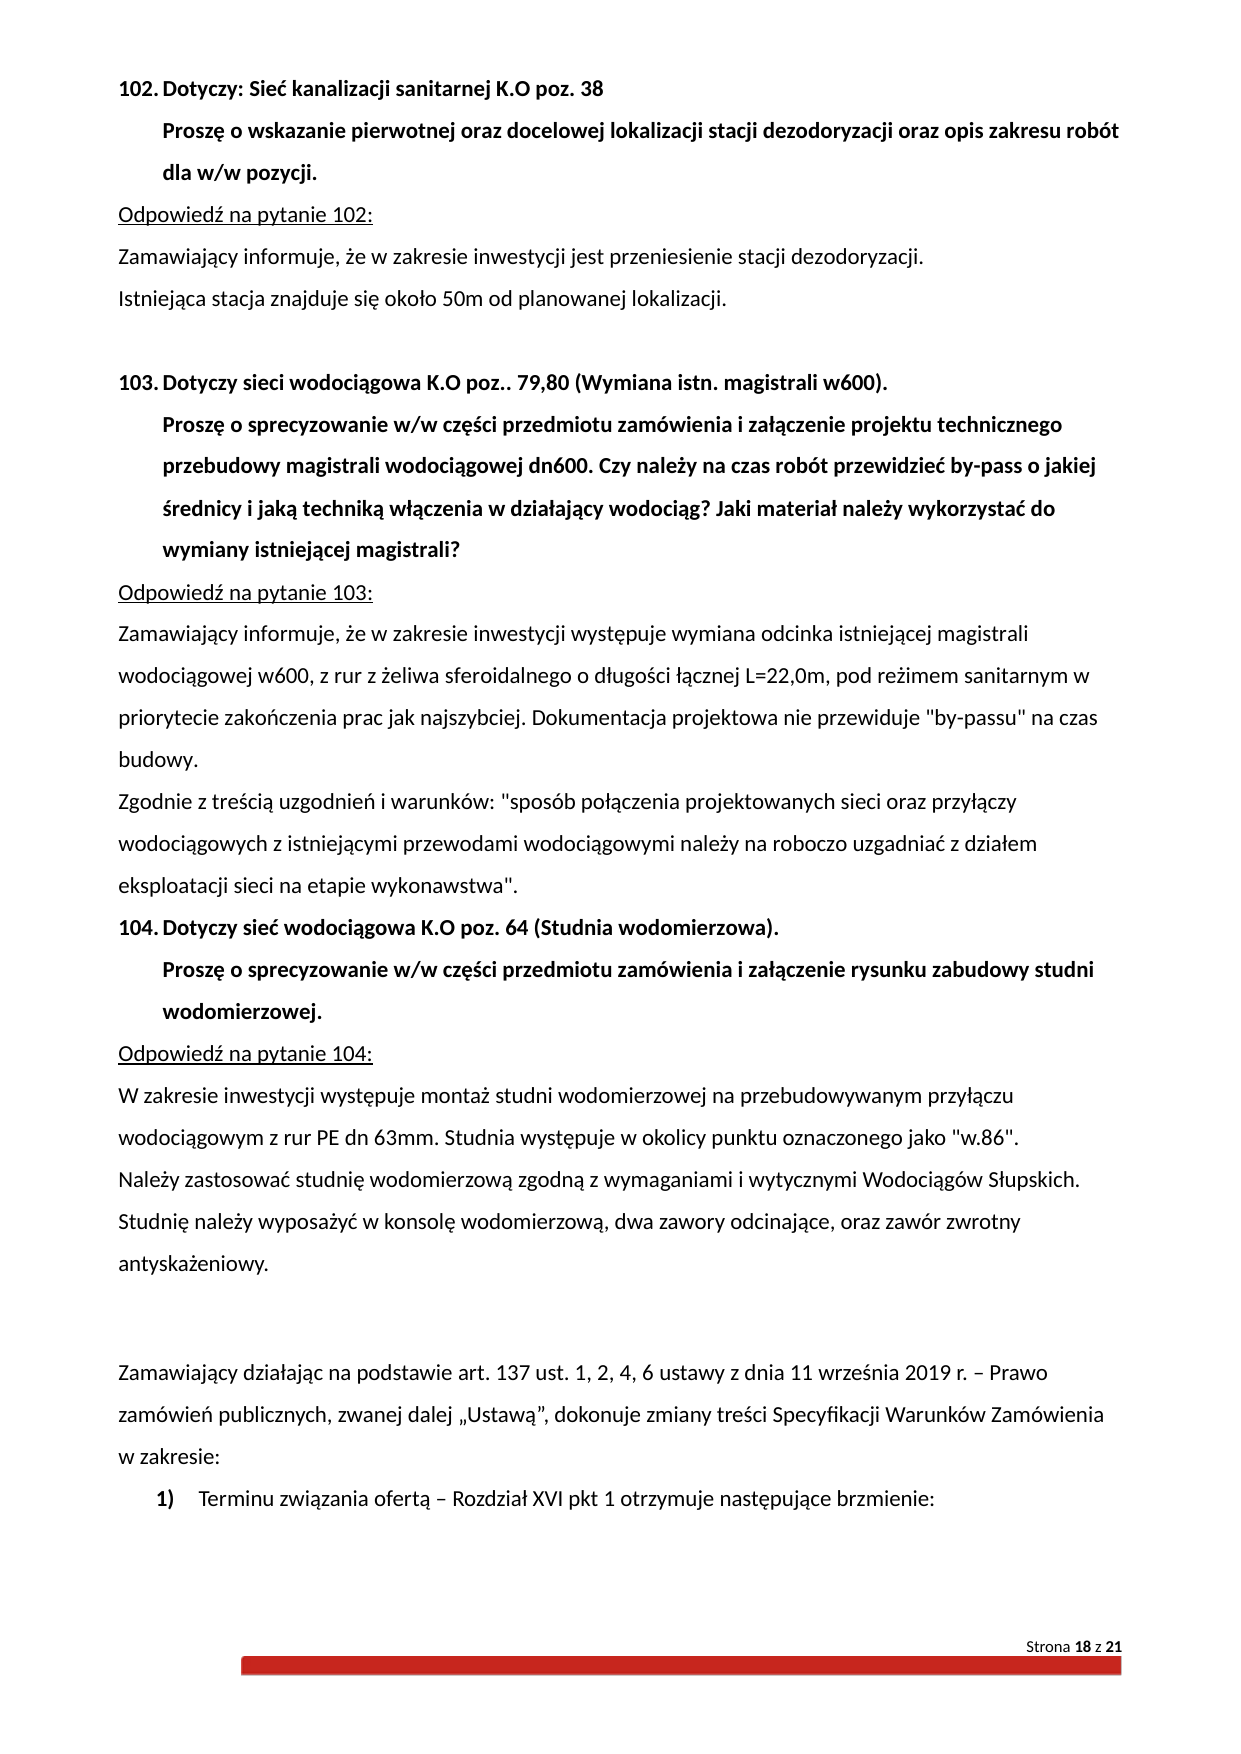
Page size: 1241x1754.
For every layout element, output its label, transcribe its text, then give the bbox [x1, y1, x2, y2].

text Odpowiedź na pytanie 102: [118, 200, 1122, 228]
list Dotyczy: Sieć kanalizacji sanitarnej K.O poz. 38 Proszę o wskazanie pierwotnej oraz docelowej lokalizacji stacji dezodoryzacji oraz opis zakresu robót dla w/w pozycji. [118, 74, 1122, 186]
text W zakresie inwestycji występuje montaż studni wodomierzowej na przebudowywanym przyłączu wodociągowym z rur PE dn 63mm. Studnia występuje w okolicy punktu oznaczonego jako "w.86". [118, 1081, 1122, 1151]
text Odpowiedź na pytanie 103: [118, 578, 1122, 606]
list Dotyczy sieć wodociągowa K.O poz. 64 (Studnia wodomierzowa). Proszę o sprecyzowanie w/w części przedmiotu zamówienia i załączenie rysunku zabudowy studni wodomierzowej. [118, 913, 1122, 1025]
text Zamawiający informuje, że w zakresie inwestycji jest przeniesienie stacji dezodoryzacji. [118, 242, 1122, 270]
text Istniejąca stacja znajduje się około 50m od planowanej lokalizacji. [118, 284, 1122, 312]
text Zgodnie z treścią uzgodnień i warunków: "sposób połączenia projektowanych sieci oraz przyłączy wodociągowych z istniejącymi przewodami wodociągowymi należy na roboczo uzgadniać z działem eksploatacji sieci na etapie wykonawstwa". [118, 787, 1122, 899]
text Zamawiający informuje, że w zakresie inwestycji występuje wymiana odcinka istniejącej magistrali wodociągowej w600, z rur z żeliwa sferoidalnego o długości łącznej L=22,0m, pod reżimem sanitarnym w priorytecie zakończenia prac jak najszybciej. Dokumentacja projektowa nie przewiduje "by-passu" na czas budowy. [118, 619, 1122, 773]
list Terminu związania ofertą – Rozdział XVI pkt 1 otrzymuje następujące brzmienie: [156, 1484, 1122, 1512]
text Odpowiedź na pytanie 104: [118, 1039, 1122, 1067]
list Dotyczy sieci wodociągowa K.O poz.. 79,80 (Wymiana istn. magistrali w600). Proszę o sprecyzowanie w/w części przedmiotu zamówienia i załączenie projektu technicznego przebudowy magistrali wodociągowej dn600. Czy należy na czas robót przewidzieć by-pass o jakiej średnicy i jaką techniką włączenia w działający wodociąg? Jaki materiał należy wykorzystać do wymiany istniejącej magistrali? [118, 368, 1122, 564]
text Zamawiający działając na podstawie art. 137 ust. 1, 2, 4, 6 ustawy z dnia 11 września 2019 r. – Prawo zamówień publicznych, zwanej dalej „Ustawą”, dokonuje zmiany treści Specyfikacji Warunków Zamówienia w zakresie: [118, 1358, 1122, 1470]
text Należy zastosować studnię wodomierzową zgodną z wymaganiami i wytycznymi Wodociągów Słupskich. Studnię należy wyposażyć w konsolę wodomierzową, dwa zawory odcinające, oraz zawór zwrotny antyskażeniowy. [118, 1165, 1122, 1277]
